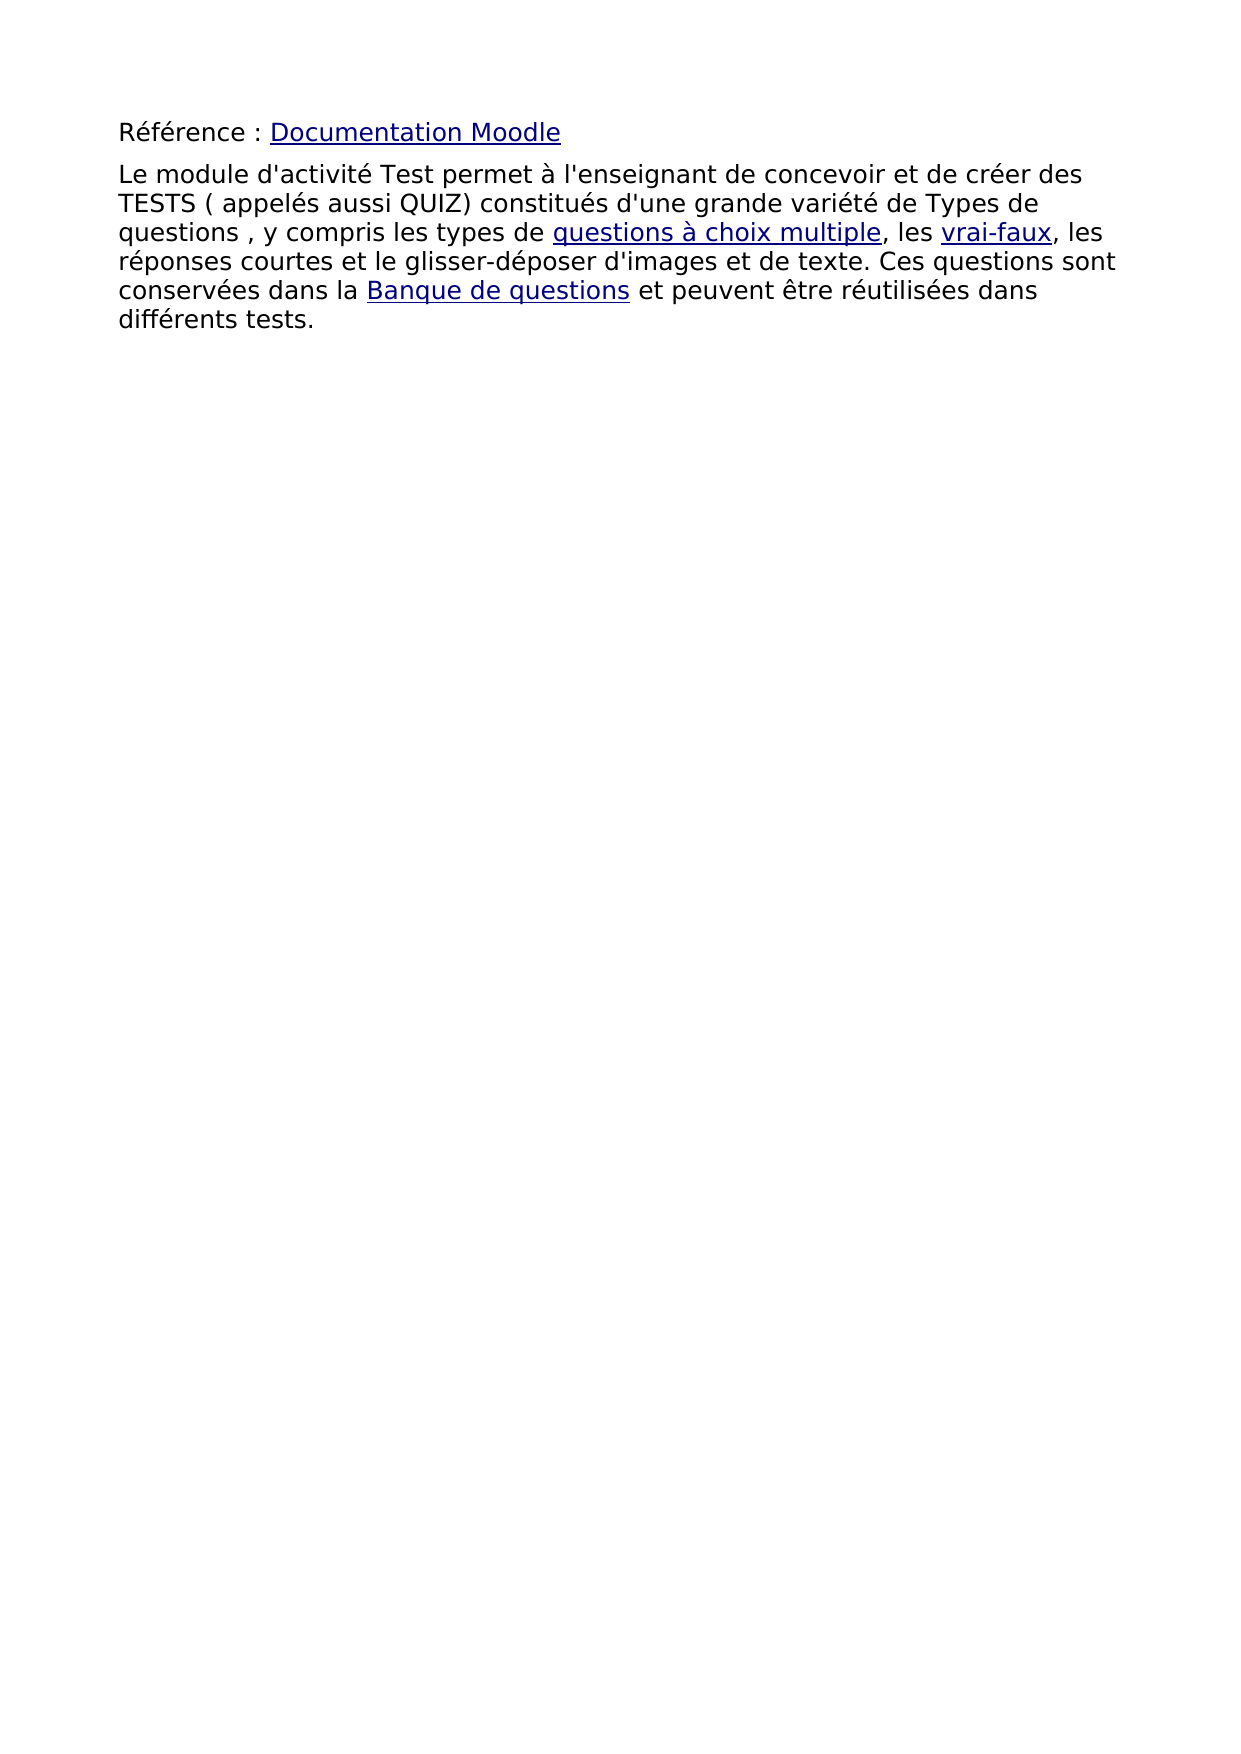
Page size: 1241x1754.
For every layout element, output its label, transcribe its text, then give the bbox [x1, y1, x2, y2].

text Référence : Documentation Moodle [118, 118, 1122, 147]
text Le module d'activité Test permet à l'enseignant de concevoir et de créer des TESTS ( appelés aussi QUIZ) constitués d'une grande variété de Types de questions , y compris les types de questions à choix multiple, les vrai-faux, les réponses courtes et le glisser-déposer d'images et de texte. Ces questions sont conservées dans la Banque de questions et peuvent être réutilisées dans différents tests. [118, 160, 1122, 335]
